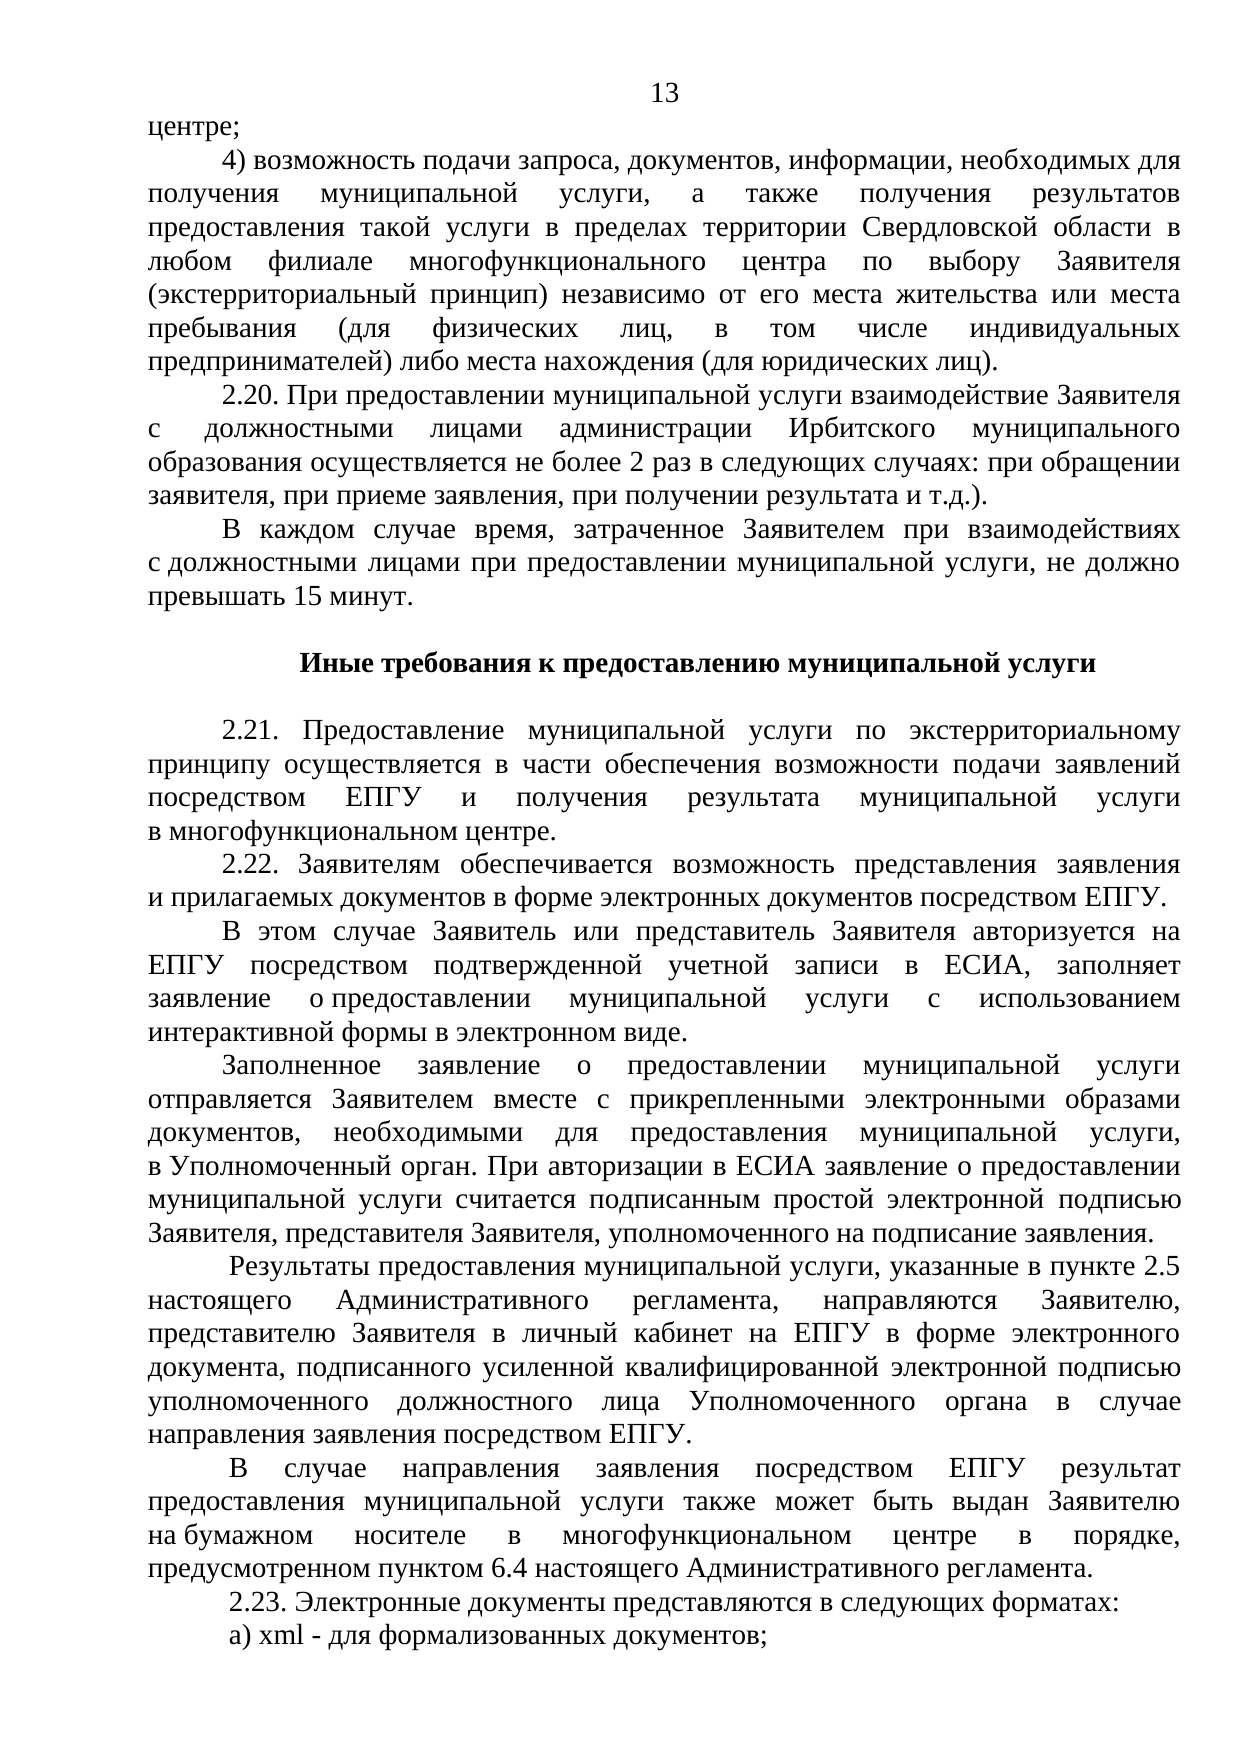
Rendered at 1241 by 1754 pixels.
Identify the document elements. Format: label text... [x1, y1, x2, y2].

text 4) возможность подачи запроса, документов, информации, необходимых для получения муниципальной услуги, а также получения результатов предоставления такой услуги в пределах территории Свердловской области в любом филиале многофункционального центра по выбору Заявителя (экстерриториальный принцип) независимо от его места жительства или места пребывания (для физических лиц, в том числе индивидуальных предпринимателей) либо места нахождения (для юридических лиц). [148, 142, 1182, 377]
text Результаты предоставления муниципальной услуги, указанные в пункте 2.5 настоящего Административного регламента, направляются Заявителю, представителю Заявителя в личный кабинет на ЕПГУ в форме электронного документа, подписанного усиленной квалифицированной электронной подписью уполномоченного должностного лица Уполномоченного органа в случае направления заявления посредством ЕПГУ. [148, 1249, 1181, 1450]
text 2.21. Предоставление муниципальной услуги по экстерриториальному принципу осуществляется в части обеспечения возможности подачи заявлений посредством ЕПГУ и получения результата муниципальной услуги в многофункциональном центре. [148, 712, 1181, 846]
text Иные требования к предоставлению муниципальной услуги [148, 645, 1181, 679]
text 2.23. Электронные документы представляются в следующих форматах: [148, 1584, 1181, 1618]
text а) xml - для формализованных документов; [148, 1618, 1181, 1651]
text В этом случае Заявитель или представитель Заявителя авторизуется на ЕПГУ посредством подтвержденной учетной записи в ЕСИА, заполняет заявление о предоставлении муниципальной услуги с использованием интерактивной формы в электронном виде. [148, 913, 1181, 1048]
text В случае направления заявления посредством ЕПГУ результат предоставления муниципальной услуги также может быть выдан Заявителю на бумажном носителе в многофункциональном центре в порядке, предусмотренном пунктом 6.4 настоящего Административного регламента. [148, 1450, 1181, 1584]
text 2.20. При предоставлении муниципальной услуги взаимодействие Заявителя с должностными лицами администрации Ирбитского муниципального образования осуществляется не более 2 раз в следующих случаях: при обращении заявителя, при приеме заявления, при получении результата и т.д.). [148, 377, 1181, 511]
text Заполненное заявление о предоставлении муниципальной услуги отправляется Заявителем вместе с прикрепленными электронными образами документов, необходимыми для предоставления муниципальной услуги, в Уполномоченный орган. При авторизации в ЕСИА заявление о предоставлении муниципальной услуги считается подписанным простой электронной подписью Заявителя, представителя Заявителя, уполномоченного на подписание заявления. [148, 1048, 1181, 1249]
text центре; [148, 108, 1181, 142]
text В каждом случае время, затраченное Заявителем при взаимодействиях с должностными лицами при предоставлении муниципальной услуги, не должно превышать 15 минут. [148, 511, 1181, 612]
text 2.22. Заявителям обеспечивается возможность представления заявления и прилагаемых документов в форме электронных документов посредством ЕПГУ. [148, 846, 1181, 913]
